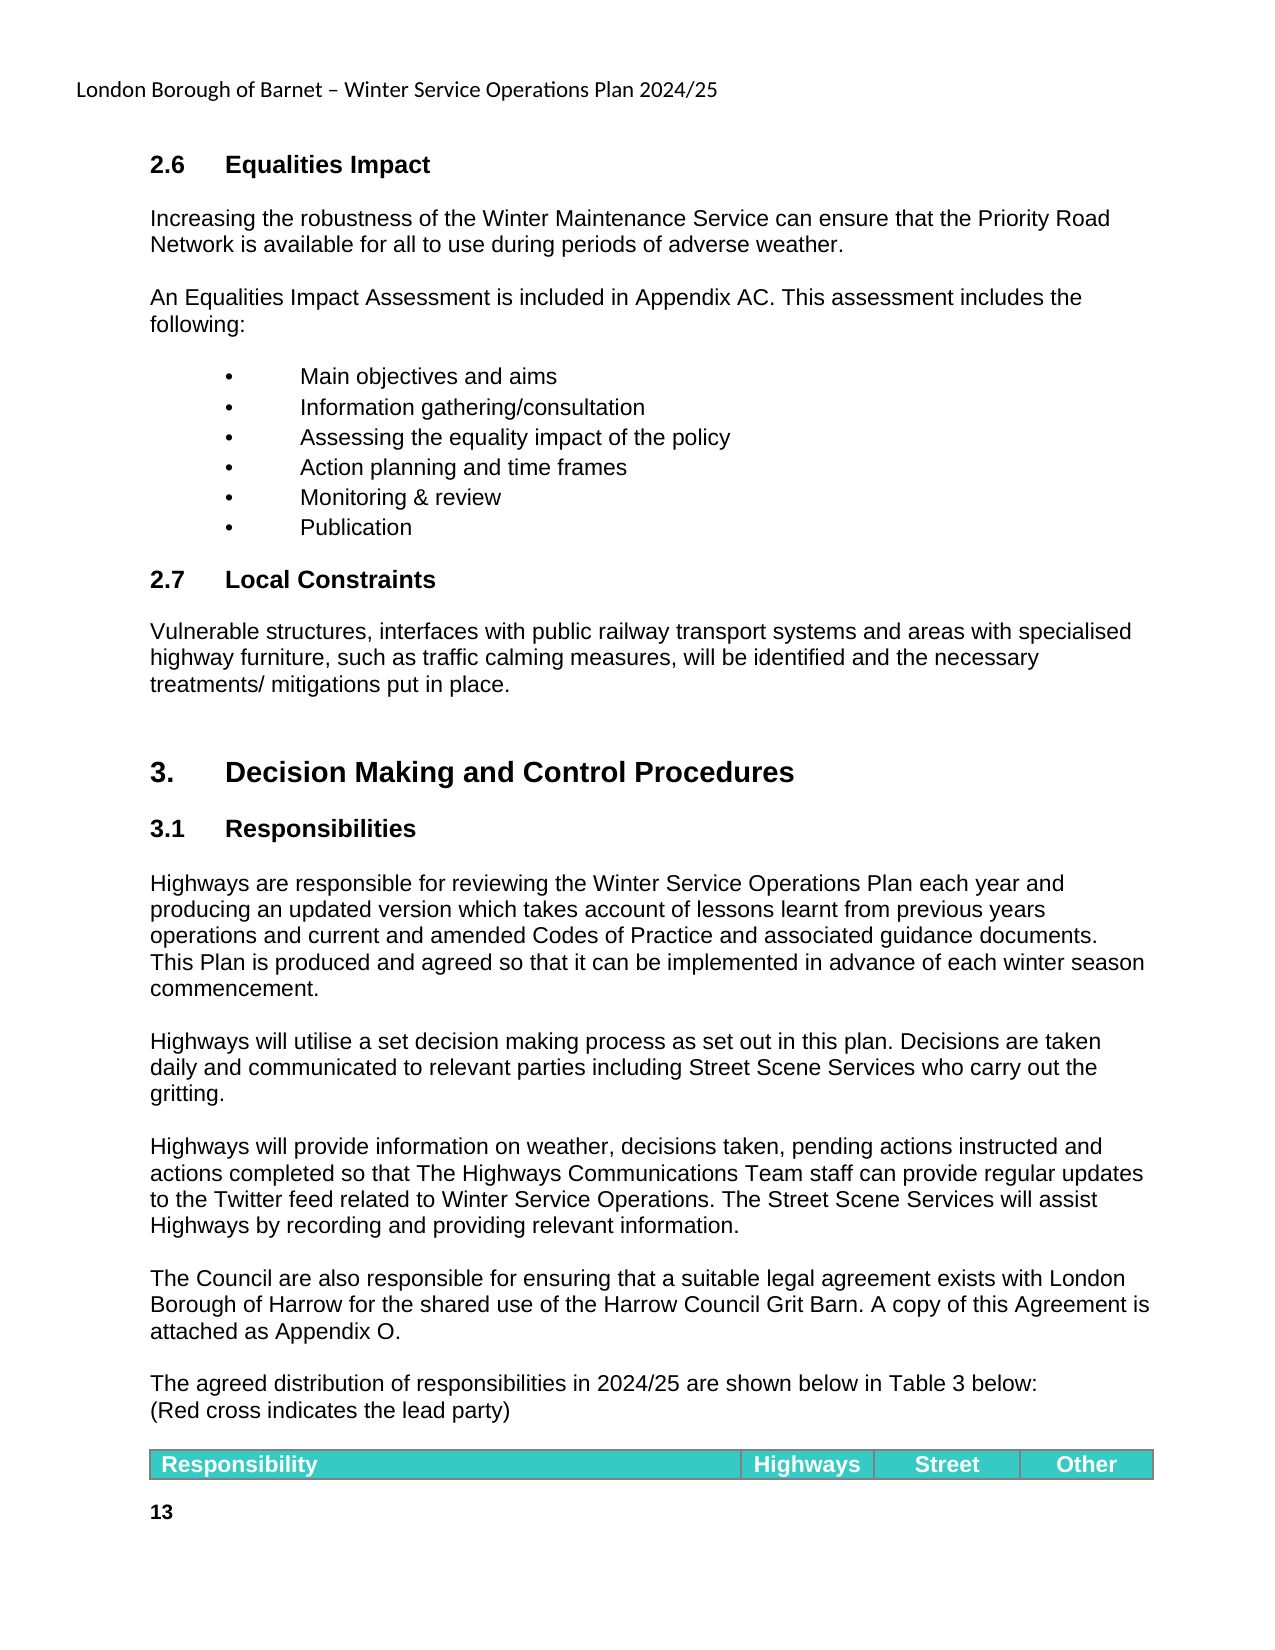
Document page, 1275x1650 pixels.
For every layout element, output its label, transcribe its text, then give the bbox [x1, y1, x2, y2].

subtitle 3.1 Responsibilities [150, 814, 1152, 843]
list Information gathering/consultation [225, 393, 1152, 420]
text Highways will utilise a set decision making process as set out in this plan. Decisions are taken daily and communicated to relevant parties including Street Scene Services who carry out the gritting. [150, 1028, 1152, 1107]
table_header Highways [742, 1451, 873, 1478]
text 3. Decision Making and Control Procedures [150, 754, 1152, 788]
text Increasing the robustness of the Winter Maintenance Service can ensure that the Priority Road Network is available for all to use during periods of adverse weather. [150, 205, 1152, 258]
table_header Street [875, 1451, 1019, 1478]
text The Council are also responsible for ensuring that a suitable legal agreement exists with London Borough of Harrow for the shared use of the Harrow Council Grit Barn. A copy of this Agreement is attached as Appendix O. [150, 1265, 1152, 1344]
list Assessing the equality impact of the policy [225, 424, 1152, 450]
list Main objectives and aims [225, 363, 1152, 389]
subtitle 2.7 Local Constraints [150, 565, 1152, 594]
list Monitoring & review [225, 484, 1152, 510]
list Publication [225, 514, 1152, 541]
text Highways are responsible for reviewing the Winter Service Operations Plan each year and producing an updated version which takes account of lessons learnt from previous years operations and current and amended Codes of Practice and associated guidance documents. [150, 869, 1152, 949]
text This Plan is produced and agreed so that it can be implemented in advance of each winter season commencement. [150, 949, 1152, 1001]
text Highways will provide information on weather, decisions taken, pending actions instructed and actions completed so that The Highways Communications Team staff can provide regular updates to the Twitter feed related to Winter Service Operations. The Street Scene Services will assist Highways by recording and providing relevant information. [150, 1133, 1152, 1238]
text The agreed distribution of responsibilities in 2024/25 are shown below in Table 3 below: [150, 1370, 1152, 1397]
table_header Other [1021, 1451, 1152, 1478]
table_header Responsibility [151, 1451, 740, 1478]
text An Equalities Impact Assessment is included in Appendix AC. This assessment includes the following: [150, 284, 1152, 337]
text (Red cross indicates the lead party) [150, 1397, 1152, 1423]
list Action planning and time frames [225, 454, 1152, 480]
text Vulnerable structures, interfaces with public railway transport systems and areas with specialised highway furniture, such as traffic calming measures, will be identified and the necessary treatments/ mitigations put in place. [150, 618, 1152, 697]
subtitle 2.6 Equalities Impact [150, 150, 1152, 179]
